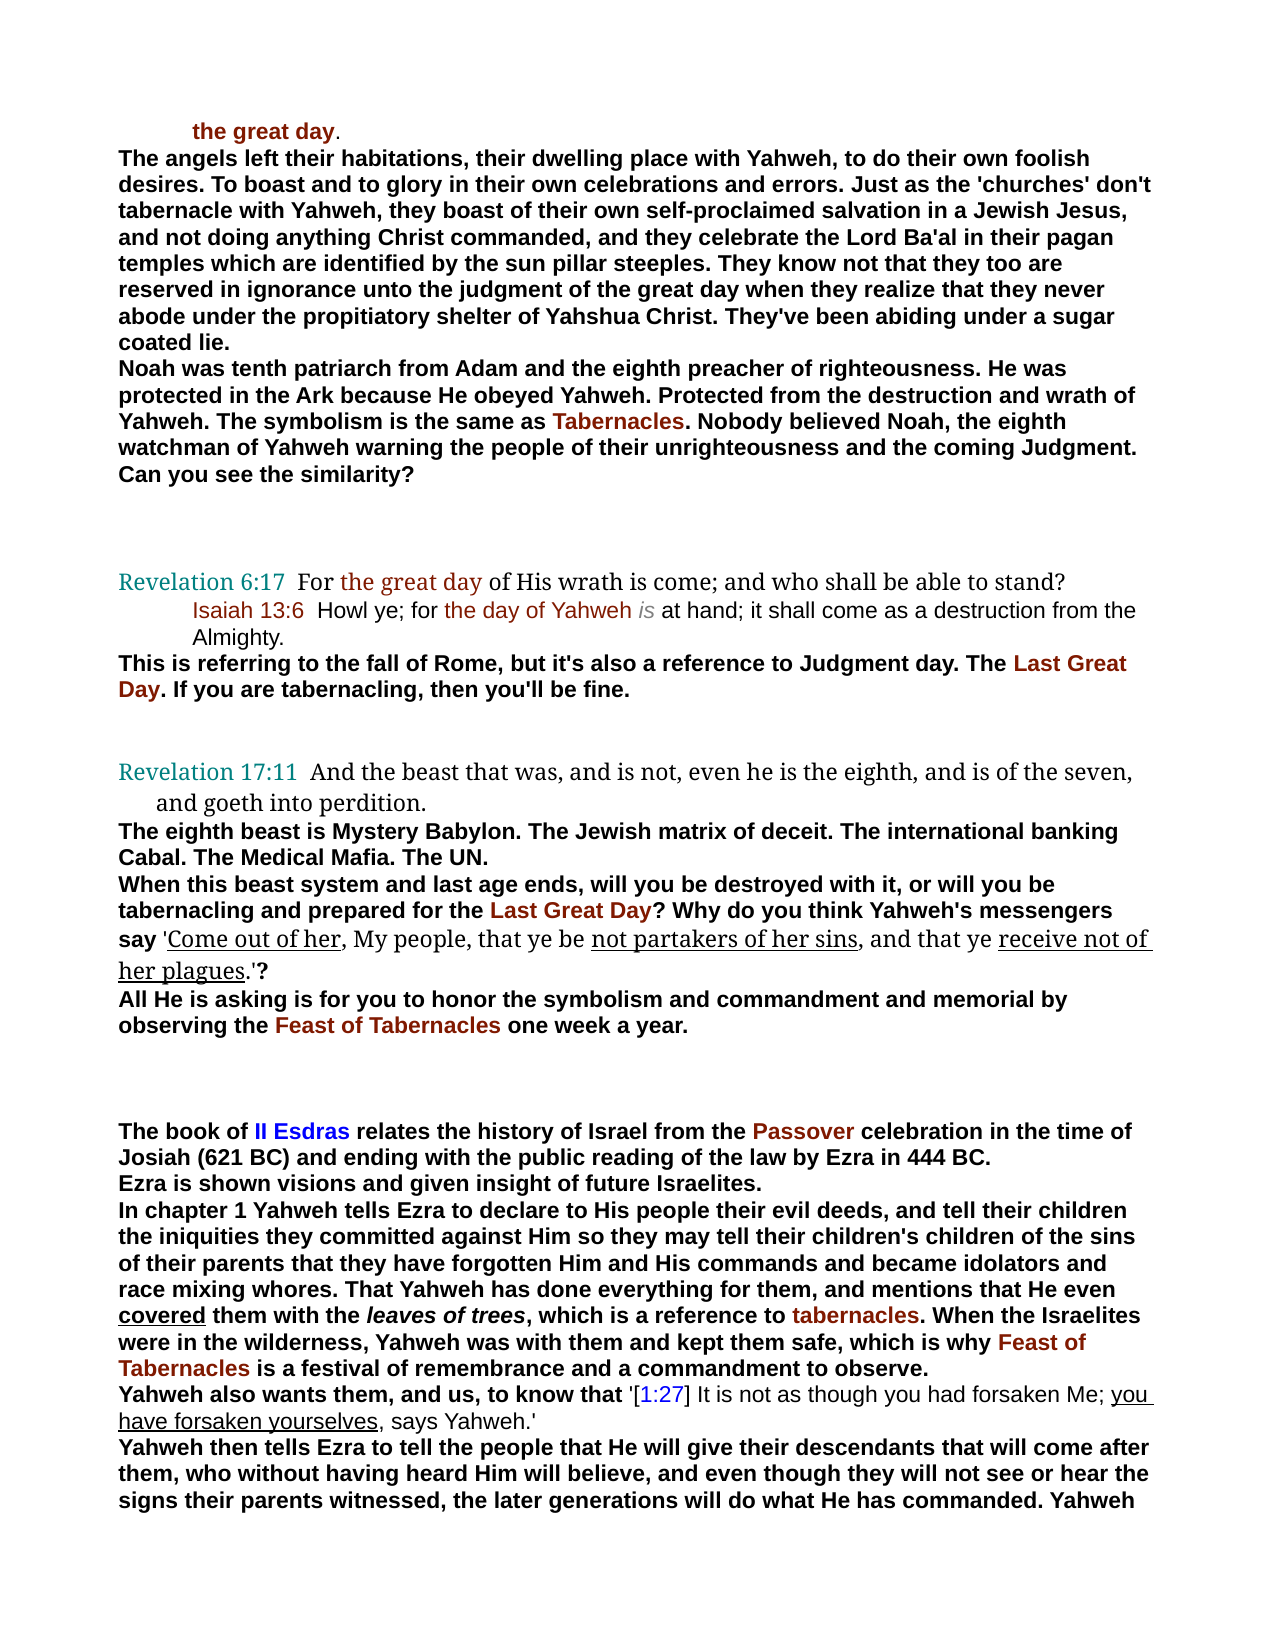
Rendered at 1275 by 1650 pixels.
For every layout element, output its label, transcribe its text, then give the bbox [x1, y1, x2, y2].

text Can you see the similarity? [118, 461, 1157, 487]
text Noah was tenth patriarch from Adam and the eighth preacher of righteousness. He was protected in the Ark because He obeyed Yahweh. Protected from the destruction and wrath of Yahweh. The symbolism is the same as Tabernacles. Nobody believed Noah, the eighth watchman of Yahweh warning the people of their unrighteousness and the coming Judgment. [118, 355, 1157, 461]
text Yahweh also wants them, and us, to know that '[1:27] It is not as though you had forsaken Me; you have forsaken yourselves, says Yahweh.' [118, 1381, 1157, 1434]
text In chapter 1 Yahweh tells Ezra to declare to His people their evil deeds, and tell their children the iniquities they committed against Him so they may tell their children's children of the sins of their parents that they have forgotten Him and His commands and became idolators and race mixing whores. That Yahweh has done everything for them, and mentions that He even covered them with the leaves of trees, which is a reference to tabernacles. When the Israelites were in the wilderness, Yahweh was with them and kept them safe, which is why Feast of Tabernacles is a festival of remembrance and a commandment to observe. [118, 1197, 1157, 1381]
text the great day. [192, 118, 1157, 144]
text Revelation 6:17 For the great day of His wrath is come; and who shall be able to stand? [118, 566, 1157, 597]
text All He is asking is for you to honor the symbolism and commandment and memorial by observing the Feast of Tabernacles one week a year. [118, 986, 1157, 1039]
text When this beast system and last age ends, will you be destroyed with it, or will you be tabernacling and prepared for the Last Great Day? Why do you think Yahweh's messengers say 'Come out of her, My people, that ye be not partakers of her sins, and that ye receive not of her plagues.'? [118, 871, 1157, 986]
text The book of II Esdras relates the history of Israel from the Passover celebration in the time of Josiah (621 BC) and ending with the public reading of the law by Ezra in 444 BC. [118, 1118, 1157, 1170]
text Revelation 17:11 And the beast that was, and is not, even he is the eighth, and is of the seven, and goeth into perdition. [118, 756, 1157, 818]
text Isaiah 13:6 Howl ye; for the day of Yahweh is at hand; it shall come as a destruction from the Almighty. [192, 597, 1157, 650]
text The eighth beast is Mystery Babylon. The Jewish matrix of deceit. The international banking Cabal. The Medical Mafia. The UN. [118, 818, 1157, 871]
text Yahweh then tells Ezra to tell the people that He will give their descendants that will come after them, who without having heard Him will believe, and even though they will not see or hear the signs their parents witnessed, the later generations will do what He has commanded. Yahweh [118, 1434, 1157, 1513]
text This is referring to the fall of Rome, but it's also a reference to Judgment day. The Last Great Day. If you are tabernacling, then you'll be fine. [118, 650, 1157, 703]
text The angels left their habitations, their dwelling place with Yahweh, to do their own foolish desires. To boast and to glory in their own celebrations and errors. Just as the 'churches' don't tabernacle with Yahweh, they boast of their own self-proclaimed salvation in a Jewish Jesus, and not doing anything Christ commanded, and they celebrate the Lord Ba'al in their pagan temples which are identified by the sun pillar steeples. They know not that they too are reserved in ignorance unto the judgment of the great day when they realize that they never abode under the propitiatory shelter of Yahshua Christ. They've been abiding under a sugar coated lie. [118, 144, 1157, 355]
text Ezra is shown visions and given insight of future Israelites. [118, 1170, 1157, 1197]
